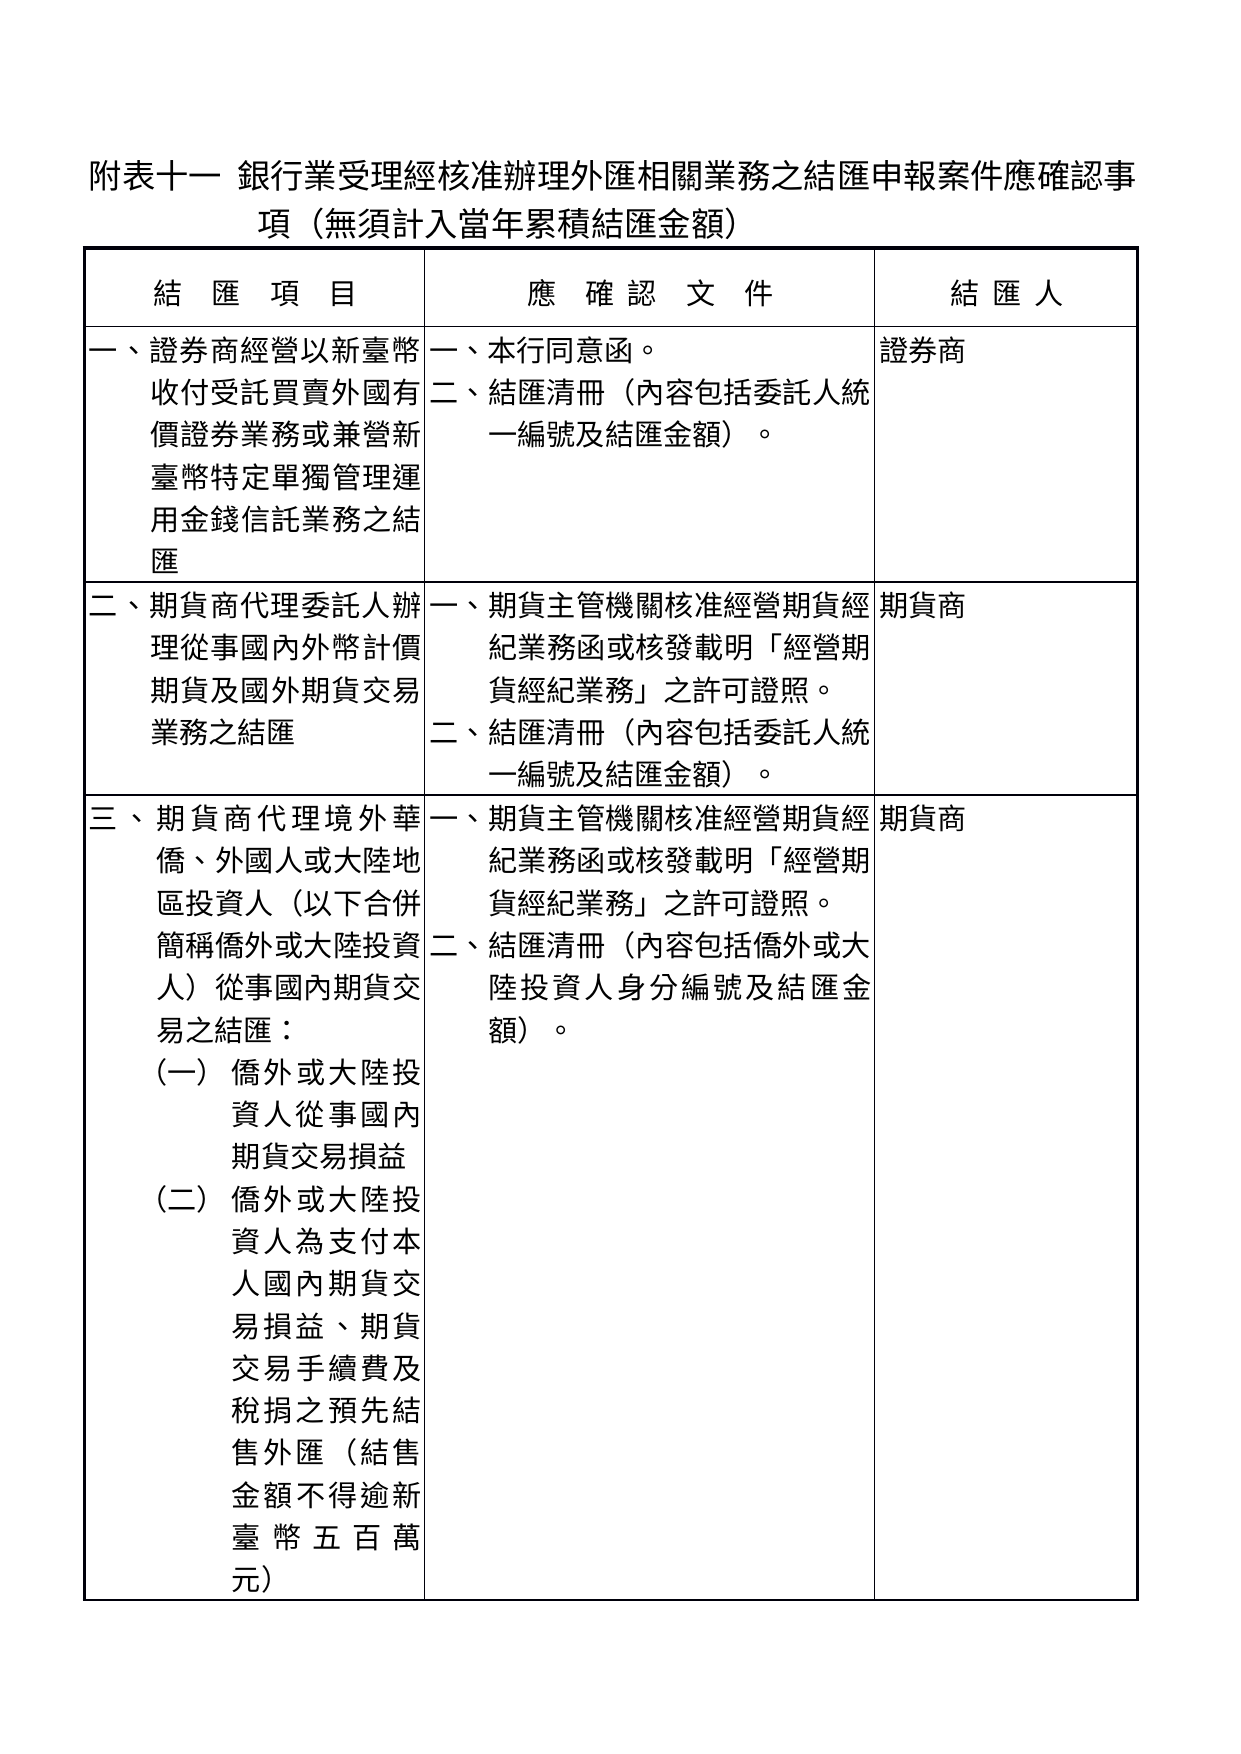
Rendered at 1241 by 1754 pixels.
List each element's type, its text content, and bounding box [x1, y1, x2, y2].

table_header 結 匯 人 [875, 250, 1136, 326]
table_cell 一、期貨主管機關核准經營期貨經紀業務函或核發載明「經營期貨經紀業務」之許可證照。 二、結匯清冊（內容包括僑外或大陸投資人身分編號及結匯金額）。 [425, 796, 874, 1599]
table_cell 二、期貨商代理委託人辦理從事國內外幣計價期貨及國外期貨交易業務之結匯 [86, 583, 424, 794]
table_cell 三、期貨商代理境外華僑、外國人或大陸地區投資人（以下合併簡稱僑外或大陸投資人）從事國內期貨交易之結匯： 僑外或大陸投資人從事國內期貨交易損益 僑外或大陸投資人為支付本人國內期貨交易損益、期貨交易手續費及稅捐之預先結售外匯（結售金額不得逾新臺幣五百萬元） [86, 796, 424, 1599]
table_cell 一、期貨主管機關核准經營期貨經紀業務函或核發載明「經營期貨經紀業務」之許可證照。 二、結匯清冊（內容包括委託人統一編號及結匯金額）。 [425, 583, 874, 794]
table_cell 期貨商 [875, 796, 1136, 1599]
table_cell 一、證券商經營以新臺幣收付受託買賣外國有價證券業務或兼營新臺幣特定單獨管理運用金錢信託業務之結匯 [86, 327, 424, 581]
table_cell 期貨商 [875, 583, 1136, 794]
table_cell 證券商 [875, 327, 1136, 581]
table_header 結 匯 項 目 [86, 250, 424, 326]
text 附表十一 銀行業受理經核准辦理外匯相關業務之結匯申報案件應確認事項（無須計入當年累積結匯金額） [89, 150, 1152, 246]
table_header 應 確 認 文 件 [425, 250, 874, 326]
table_cell 一、本行同意函。 二、結匯清冊（內容包括委託人統一編號及結匯金額）。 [425, 327, 874, 581]
